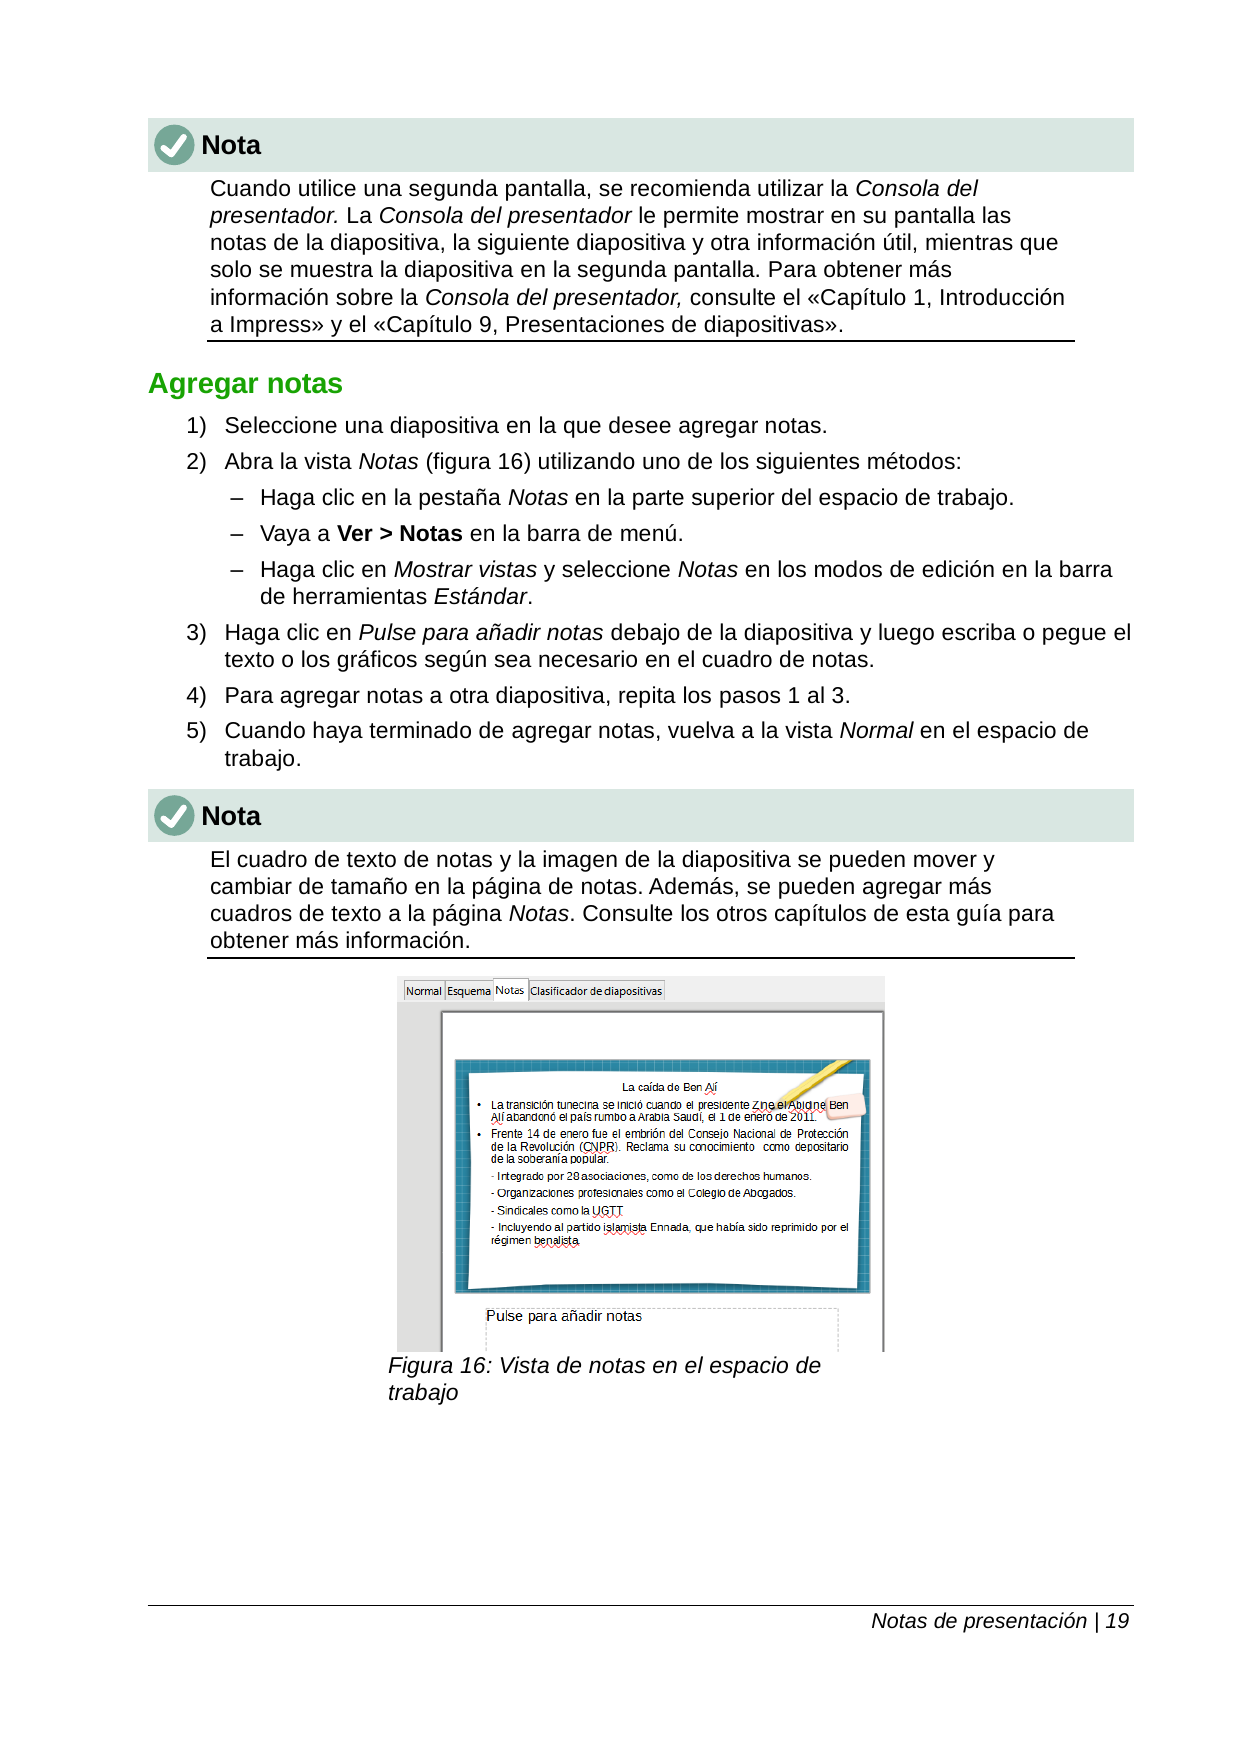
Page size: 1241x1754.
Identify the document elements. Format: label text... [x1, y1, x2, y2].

subtitle Agregar notas [148, 366, 1134, 399]
subtitle Nota [148, 789, 1134, 842]
list Haga clic en Mostrar vistas y seleccione Notas en los modos de edición en la barra de herramientas Estándar. [230, 555, 1134, 609]
picture [397, 976, 885, 1352]
text Cuando utilice una segunda pantalla, se recomienda utilizar la Consola del presentador. La Consola del presentador le permite mostrar en su pantalla las notas de la diapositiva, la siguiente diapositiva y otra información útil, mientras que solo se muestra la diapositiva en la segunda pantalla. Para obtener más información sobre la Consola del presentador, consulte el «Capítulo 1, Introducción a Impress» y el «Capítulo 9, Presentaciones de diapositivas». [207, 172, 1075, 340]
text Figura 16: Vista de notas en el espacio de trabajo [388, 976, 894, 1405]
list Seleccione una diapositiva en la que desee agregar notas. [207, 411, 1134, 438]
list Haga clic en la pestaña Notas en la parte superior del espacio de trabajo. [230, 483, 1134, 510]
text El cuadro de texto de notas y la imagen de la diapositiva se pueden mover y cambiar de tamaño en la página de notas. Además, se pueden agregar más cuadros de texto a la página Notas. Consulte los otros capítulos de esta guía para obtener más información. [207, 842, 1075, 957]
list Para agregar notas a otra diapositiva, repita los pasos 1 al 3. [207, 681, 1134, 708]
list Haga clic en Pulse para añadir notas debajo de la diapositiva y luego escriba o pegue el texto o los gráficos según sea necesario en el cuadro de notas. [207, 618, 1134, 672]
list Abra la vista Notas (figura 16) utilizando uno de los siguientes métodos: [207, 447, 1134, 474]
subtitle Nota [148, 118, 1134, 172]
list Vaya a Ver > Notas en la barra de menú. [230, 519, 1134, 546]
list Cuando haya terminado de agregar notas, vuelva a la vista Normal en el espacio de trabajo. [207, 717, 1134, 771]
